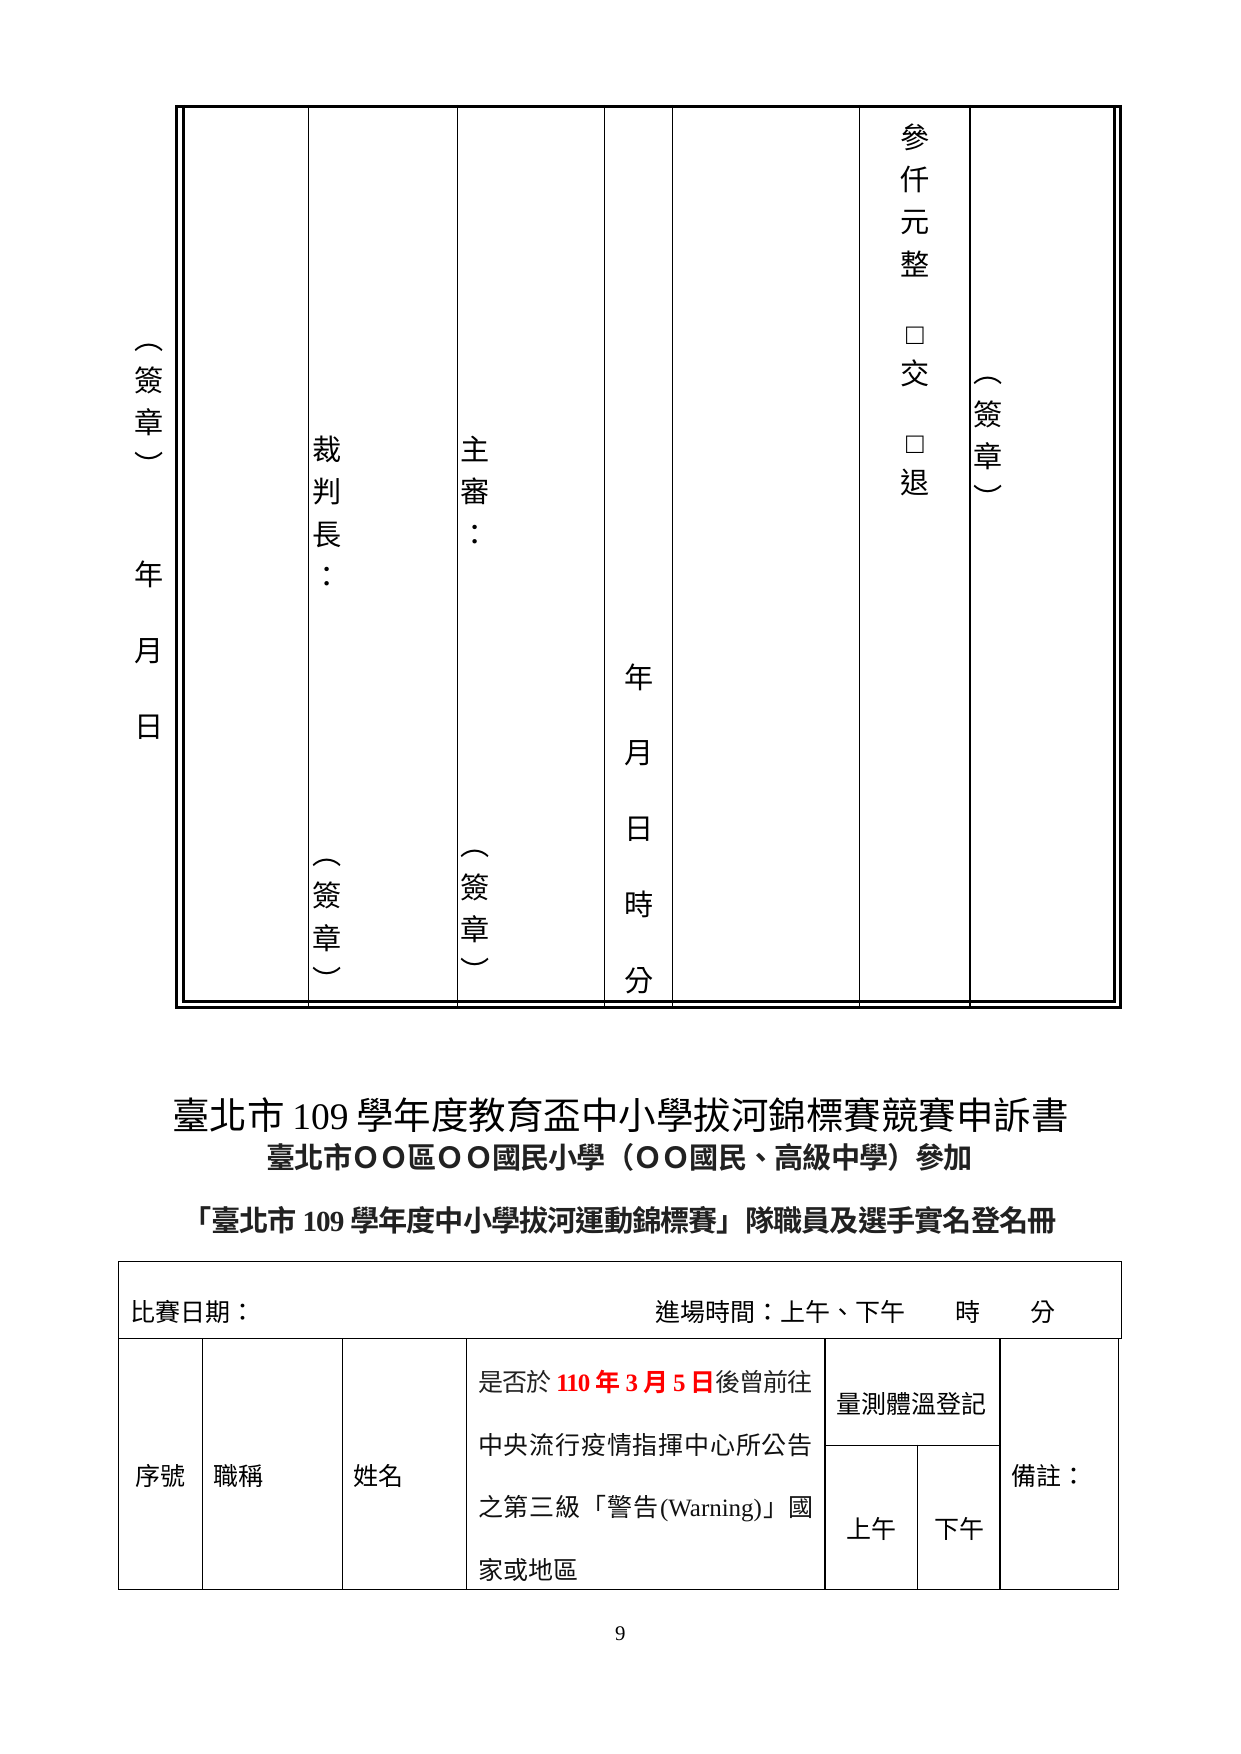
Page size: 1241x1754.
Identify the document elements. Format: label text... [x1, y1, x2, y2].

table_cell 備註： [1001, 1339, 1118, 1589]
table_cell 是否於110年3月5日後曾前往中央流行疫情指揮中心所公告之第三級「警告(Warning)」國家或地區 [467, 1339, 824, 1589]
text 臺北市ＯＯ區ＯＯ國民小學（ＯＯ國民、高級中學）參加 [118, 1134, 1122, 1176]
table_cell 裁 判 長 ： ︵ 簽 章 ︶ [309, 108, 457, 1000]
text 臺北市109學年度教育盃中小學拔河錦標賽競賽申訴書 [118, 1072, 1122, 1134]
table_cell 序號 [119, 1339, 202, 1589]
table_cell 上午 [826, 1446, 917, 1589]
table_header 比賽日期： 進場時間：上午、下午 時 分 [119, 1262, 1121, 1338]
table_cell 下午 [918, 1446, 999, 1589]
table_header ︵ 簽 章 ︶ 年 月 日 [118, 105, 175, 1000]
table_cell 職稱 [203, 1339, 342, 1589]
table_cell [673, 108, 859, 1000]
table_cell 主 審 ： ︵ 簽 章 ︶ [458, 108, 604, 1000]
text 「臺北市109學年度中小學拔河運動錦標賽」隊職員及選手實名登名冊 [118, 1198, 1122, 1240]
table_cell 年 月 日 時 分 [605, 108, 672, 1000]
table_cell ︵ 簽 章 ︶ [971, 108, 1113, 1000]
table_cell 參 仟 元 整 □ 交 □ 退 [860, 108, 969, 1000]
table_cell 量測體溫登記 [826, 1339, 999, 1444]
table_cell 姓名 [343, 1339, 466, 1589]
table_cell [185, 108, 308, 1000]
